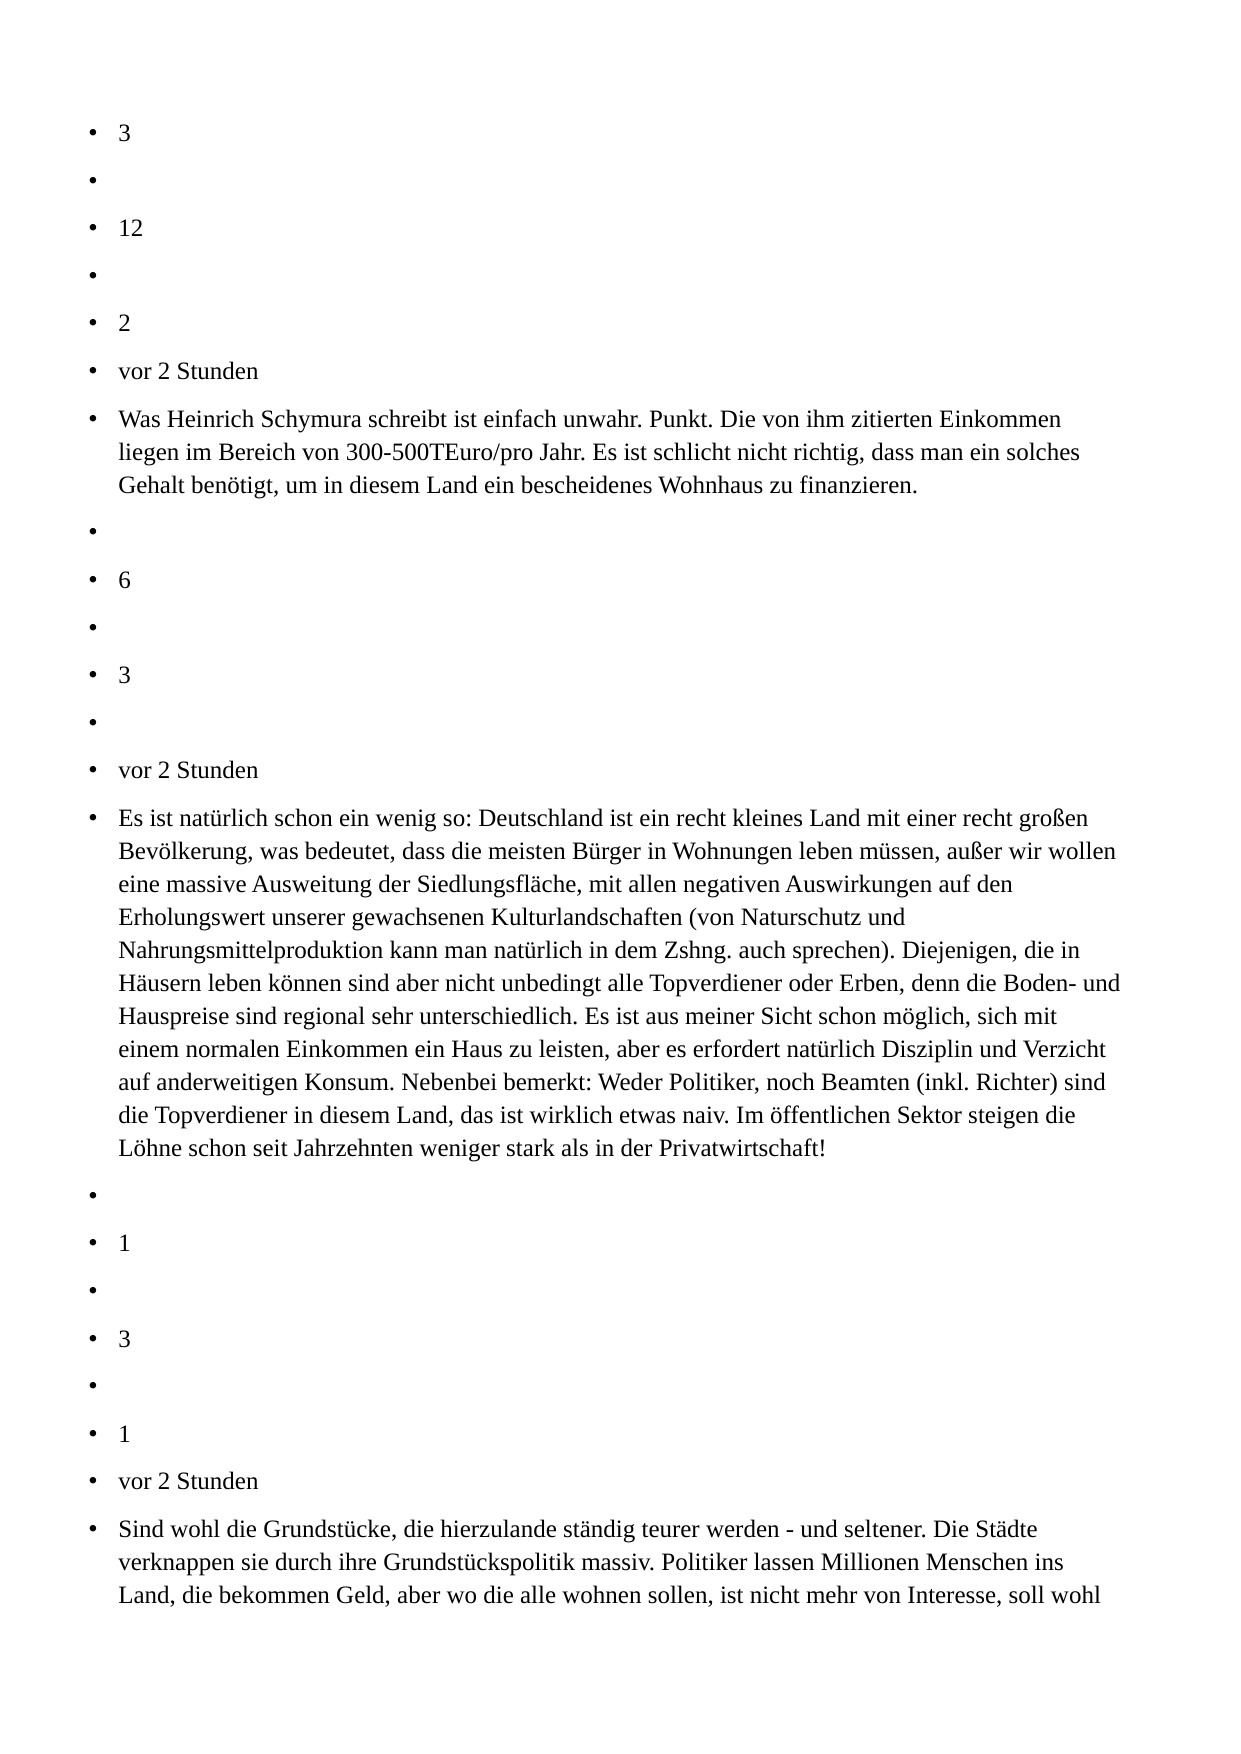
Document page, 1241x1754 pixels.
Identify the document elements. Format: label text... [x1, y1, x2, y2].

list 3 [118, 118, 1122, 147]
list 2 [118, 308, 1122, 337]
list Es ist natürlich schon ein wenig so: Deutschland ist ein recht kleines Land mit einer recht großen Bevölkerung, was bedeutet, dass die meisten Bürger in Wohnungen leben müssen, außer wir wollen eine massive Ausweitung der Siedlungsfläche, mit allen negativen Auswirkungen auf den Erholungswert unserer gewachsenen Kulturlandschaften (von Naturschutz und Nahrungsmittelproduktion kann man natürlich in dem Zshng. auch sprechen). Diejenigen, die in Häusern leben können sind aber nicht unbedingt alle Topverdiener oder Erben, denn die Boden- und Hauspreise sind regional sehr unterschiedlich. Es ist aus meiner Sicht schon möglich, sich mit einem normalen Einkommen ein Haus zu leisten, aber es erfordert natürlich Disziplin und Verzicht auf anderweitigen Konsum. Nebenbei bemerkt: Weder Politiker, noch Beamten (inkl. Richter) sind die Topverdiener in diesem Land, das ist wirklich etwas naiv. Im öffentlichen Sektor steigen die Löhne schon seit Jahrzehnten weniger stark als in der Privatwirtschaft! [118, 803, 1122, 1162]
list Sind wohl die Grundstücke, die hierzulande ständig teurer werden - und seltener. Die Städte verknappen sie durch ihre Grundstückspolitik massiv. Politiker lassen Millionen Menschen ins Land, die bekommen Geld, aber wo die alle wohnen sollen, ist nicht mehr von Interesse, soll wohl [118, 1514, 1122, 1609]
list vor 2 Stunden [118, 755, 1122, 784]
list 6 [118, 565, 1122, 594]
list 3 [118, 660, 1122, 689]
list 1 [118, 1228, 1122, 1257]
list 3 [118, 1324, 1122, 1352]
list Was Heinrich Schymura schreibt ist einfach unwahr. Punkt. Die von ihm zitierten Einkommen liegen im Bereich von 300-500TEuro/pro Jahr. Es ist schlicht nicht richtig, dass man ein solches Gehalt benötigt, um in diesem Land ein bescheidenes Wohnhaus zu finanzieren. [118, 404, 1122, 498]
list 1 [118, 1419, 1122, 1448]
list vor 2 Stunden [118, 1466, 1122, 1495]
list 12 [118, 213, 1122, 242]
list vor 2 Stunden [118, 356, 1122, 385]
